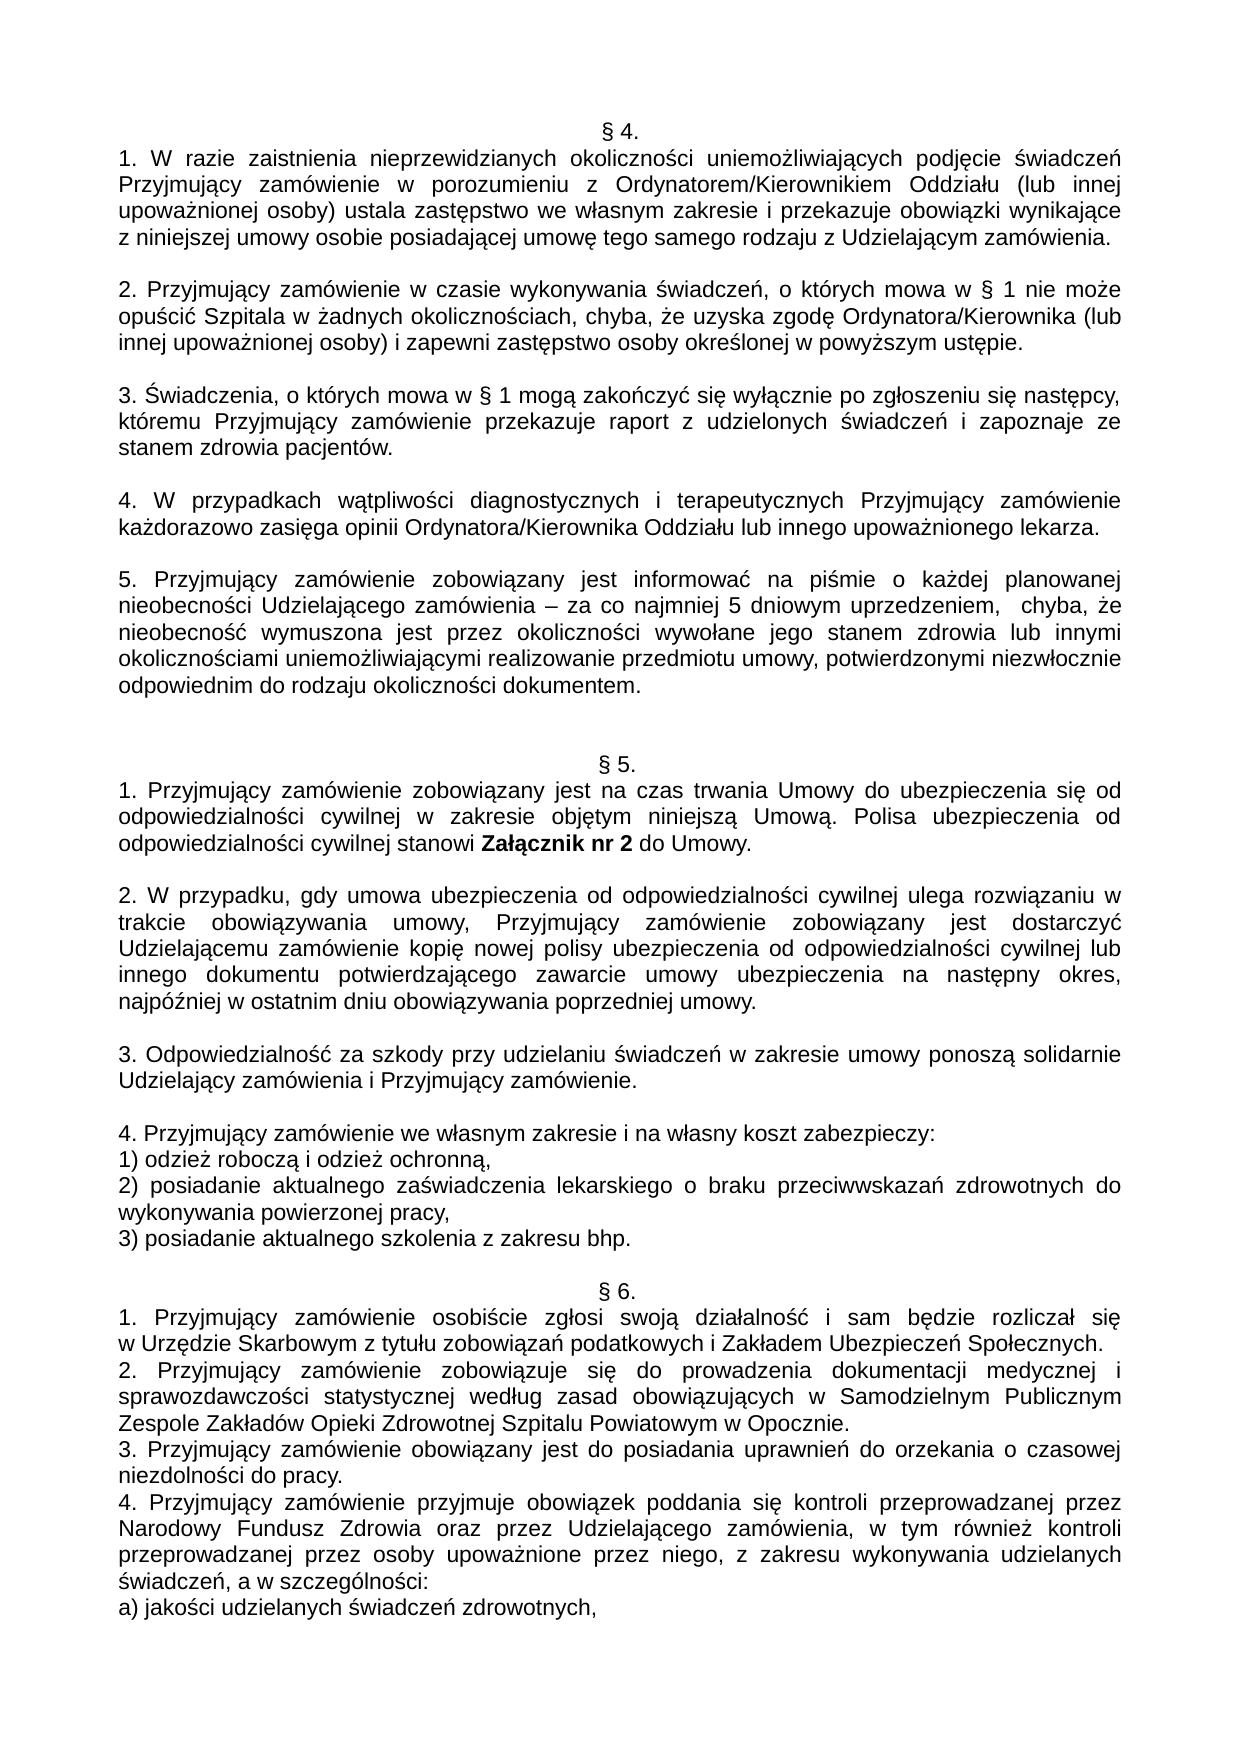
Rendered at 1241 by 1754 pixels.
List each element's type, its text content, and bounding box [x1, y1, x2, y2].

text 2) posiadanie aktualnego zaświadczenia lekarskiego o braku przeciwwskazań zdrowotnych do wykonywania powierzonej pracy, [118, 1172, 1122, 1225]
text 5. Przyjmujący zamówienie zobowiązany jest informować na piśmie o każdej planowanej nieobecności Udzielającego zamówienia – za co najmniej 5 dniowym uprzedzeniem, chyba, że nieobecność wymuszona jest przez okoliczności wywołane jego stanem zdrowia lub innymi okolicznościami uniemożliwiającymi realizowanie przedmiotu umowy, potwierdzonymi niezwłocznie odpowiednim do rodzaju okoliczności dokumentem. [118, 566, 1122, 698]
text 4. Przyjmujący zamówienie we własnym zakresie i na własny koszt zabezpieczy: [118, 1119, 1122, 1146]
text 3) posiadanie aktualnego szkolenia z zakresu bhp. [118, 1225, 1122, 1251]
text 2. Przyjmujący zamówienie w czasie wykonywania świadczeń, o których mowa w § 1 nie może opuścić Szpitala w żadnych okolicznościach, chyba, że uzyska zgodę Ordynatora/Kierownika (lub innej upoważnionej osoby) i zapewni zastępstwo osoby określonej w powyższym ustępie. [118, 276, 1122, 355]
text 2. Przyjmujący zamówienie zobowiązuje się do prowadzenia dokumentacji medycznej i sprawozdawczości statystycznej według zasad obowiązujących w Samodzielnym Publicznym Zespole Zakładów Opieki Zdrowotnej Szpitalu Powiatowym w Opocznie. [118, 1357, 1122, 1436]
text 3. Przyjmujący zamówienie obowiązany jest do posiadania uprawnień do orzekania o czasowej niezdolności do pracy. [118, 1436, 1122, 1488]
text 4. W przypadkach wątpliwości diagnostycznych i terapeutycznych Przyjmujący zamówienie każdorazowo zasięga opinii Ordynatora/Kierownika Oddziału lub innego upoważnionego lekarza. [118, 487, 1122, 540]
text 2. W przypadku, gdy umowa ubezpieczenia od odpowiedzialności cywilnej ulega rozwiązaniu w trakcie obowiązywania umowy, Przyjmujący zamówienie zobowiązany jest dostarczyć Udzielającemu zamówienie kopię nowej polisy ubezpieczenia od odpowiedzialności cywilnej lub innego dokumentu potwierdzającego zawarcie umowy ubezpieczenia na następny okres, najpóźniej w ostatnim dniu obowiązywania poprzedniej umowy. [118, 882, 1122, 1014]
text 3. Świadczenia, o których mowa w § 1 mogą zakończyć się wyłącznie po zgłoszeniu się następcy, któremu Przyjmujący zamówienie przekazuje raport z udzielonych świadczeń i zapoznaje ze stanem zdrowia pacjentów. [118, 382, 1122, 461]
text § 6. [118, 1278, 1122, 1304]
text 1) odzież roboczą i odzież ochronną, [118, 1146, 1122, 1172]
text § 5. [118, 751, 1122, 777]
text 1. Przyjmujący zamówienie osobiście zgłosi swoją działalność i sam będzie rozliczał się w Urzędzie Skarbowym z tytułu zobowiązań podatkowych i Zakładem Ubezpieczeń Społecznych. [118, 1304, 1122, 1357]
text 1. Przyjmujący zamówienie zobowiązany jest na czas trwania Umowy do ubezpieczenia się od odpowiedzialności cywilnej w zakresie objętym niniejszą Umową. Polisa ubezpieczenia od odpowiedzialności cywilnej stanowi Załącznik nr 2 do Umowy. [118, 777, 1122, 856]
text a) jakości udzielanych świadczeń zdrowotnych, [118, 1594, 1122, 1620]
text § 4. [118, 118, 1122, 144]
text 4. Przyjmujący zamówienie przyjmuje obowiązek poddania się kontroli przeprowadzanej przez Narodowy Fundusz Zdrowia oraz przez Udzielającego zamówienia, w tym również kontroli przeprowadzanej przez osoby upoważnione przez niego, z zakresu wykonywania udzielanych świadczeń, a w szczególności: [118, 1488, 1122, 1594]
text 3. Odpowiedzialność za szkody przy udzielaniu świadczeń w zakresie umowy ponoszą solidarnie Udzielający zamówienia i Przyjmujący zamówienie. [118, 1041, 1122, 1093]
text 1. W razie zaistnienia nieprzewidzianych okoliczności uniemożliwiających podjęcie świadczeń Przyjmujący zamówienie w porozumieniu z Ordynatorem/Kierownikiem Oddziału (lub innej upoważnionej osoby) ustala zastępstwo we własnym zakresie i przekazuje obowiązki wynikające z niniejszej umowy osobie posiadającej umowę tego samego rodzaju z Udzielającym zamówienia. [118, 144, 1122, 250]
